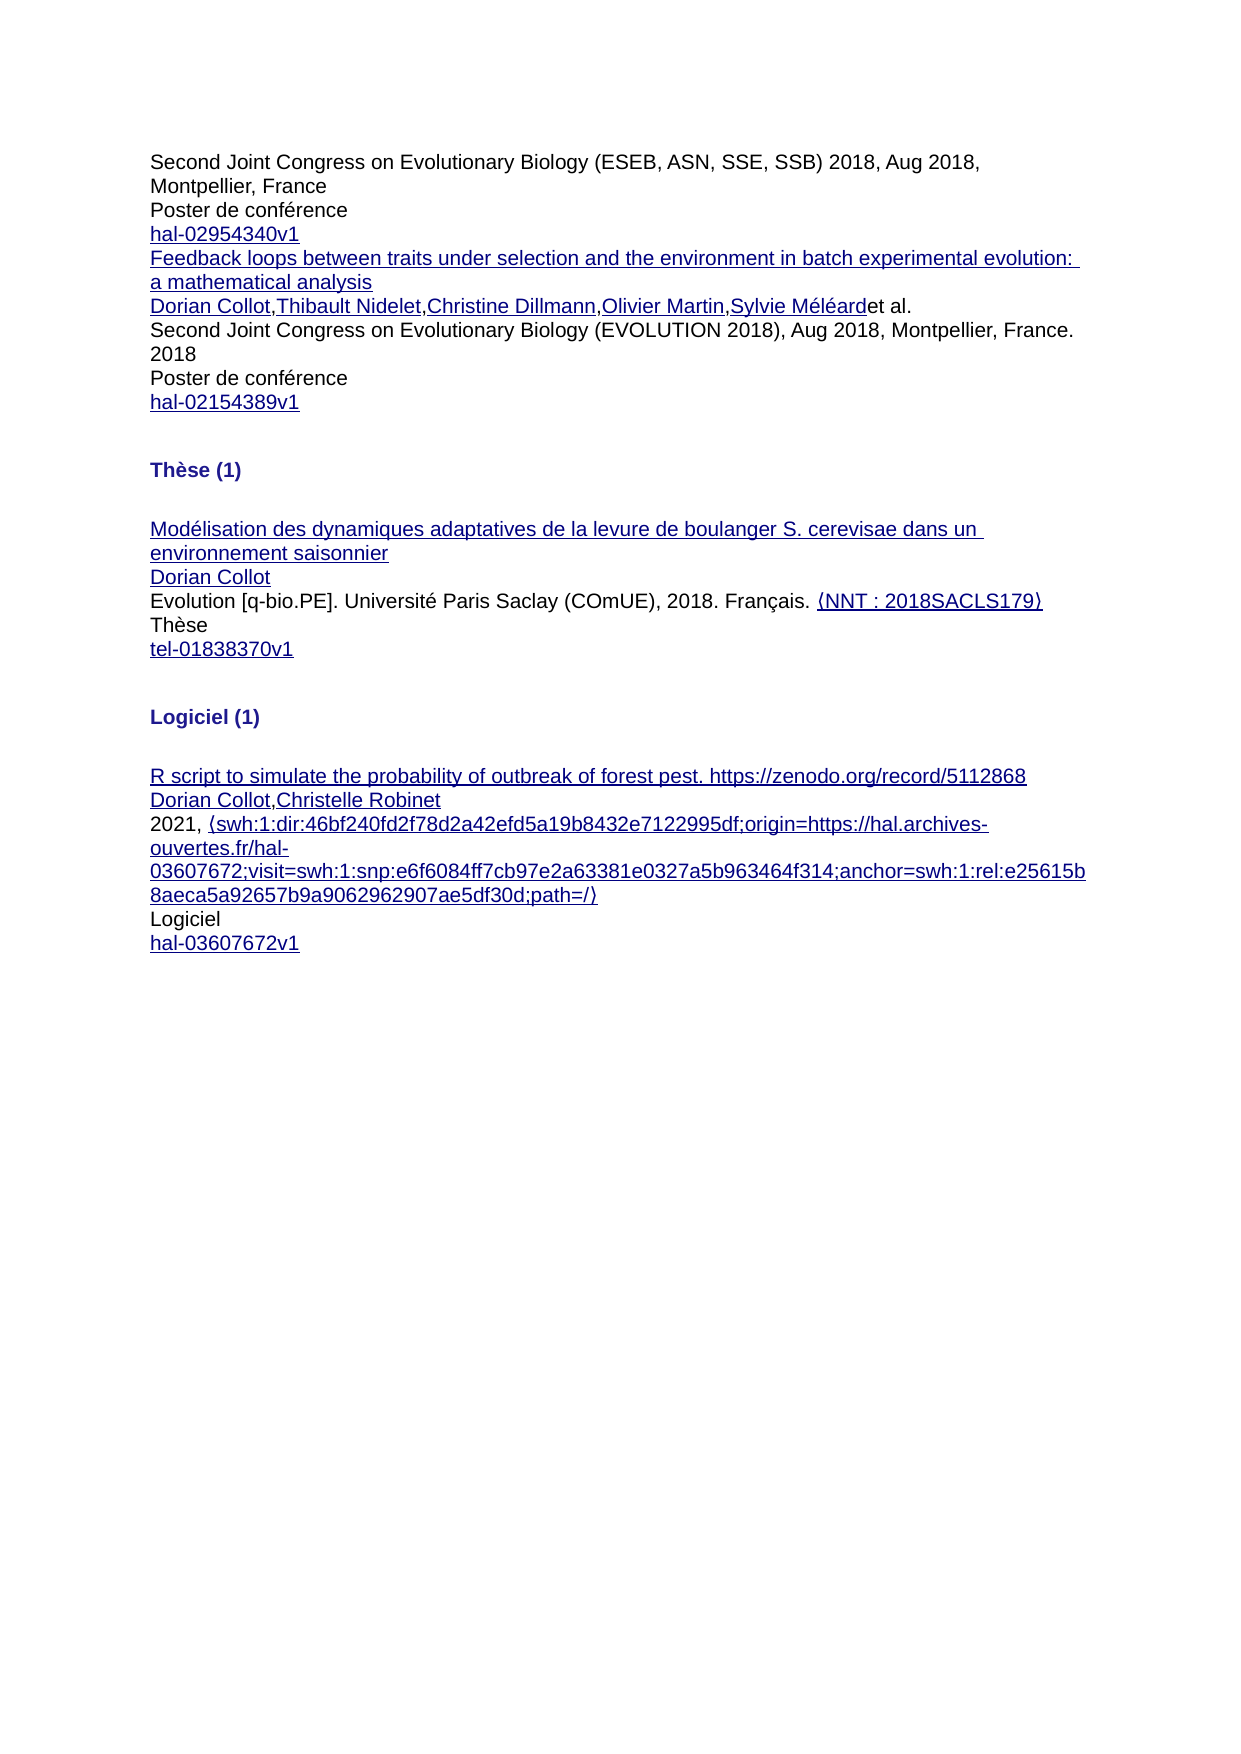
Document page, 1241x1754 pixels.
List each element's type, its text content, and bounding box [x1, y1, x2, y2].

subtitle Thèse (1) [150, 458, 1090, 482]
table_header Second Joint Congress on Evolutionary Biology (ESEB, ASN, SSE, SSB) 2018, Aug 2018, Montpellier, France Poster de conférence hal-02954340v1 [150, 150, 1090, 246]
subtitle Logiciel (1) [150, 705, 1090, 729]
table_header Modélisation des dynamiques adaptatives de la levure de boulanger S. cerevisae dans un environnement saisonnier Dorian Collot Evolution [q-bio.PE]. Université Paris Saclay (COmUE), 2018. Français. ⟨NNT : 2018SACLS179⟩ Thèse tel-01838370v1 [150, 517, 1090, 660]
table_cell Feedback loops between traits under selection and the environment in batch experimental evolution: a mathematical analysis Dorian Collot,Thibault Nidelet,Christine Dillmann,Olivier Martin,Sylvie Méléardet al. Second Joint Congress on Evolutionary Biology (EVOLUTION 2018), Aug 2018, Montpellier, France. 2018 Poster de conférence hal-02154389v1 [150, 246, 1090, 413]
table_header R script to simulate the probability of outbreak of forest pest. https://zenodo.org/record/5112868 Dorian Collot,Christelle Robinet 2021, ⟨swh:1:dir:46bf240fd2f78d2a42efd5a19b8432e7122995df;origin=https://hal.archives-ouvertes.fr/hal-03607672;visit=swh:1:snp:e6f6084ff7cb97e2a63381e0327a5b963464f314;anchor=swh:1:rel:e25615b8aeca5a92657b9a9062962907ae5df30d;path=/⟩ Logiciel hal-03607672v1 [150, 764, 1090, 955]
